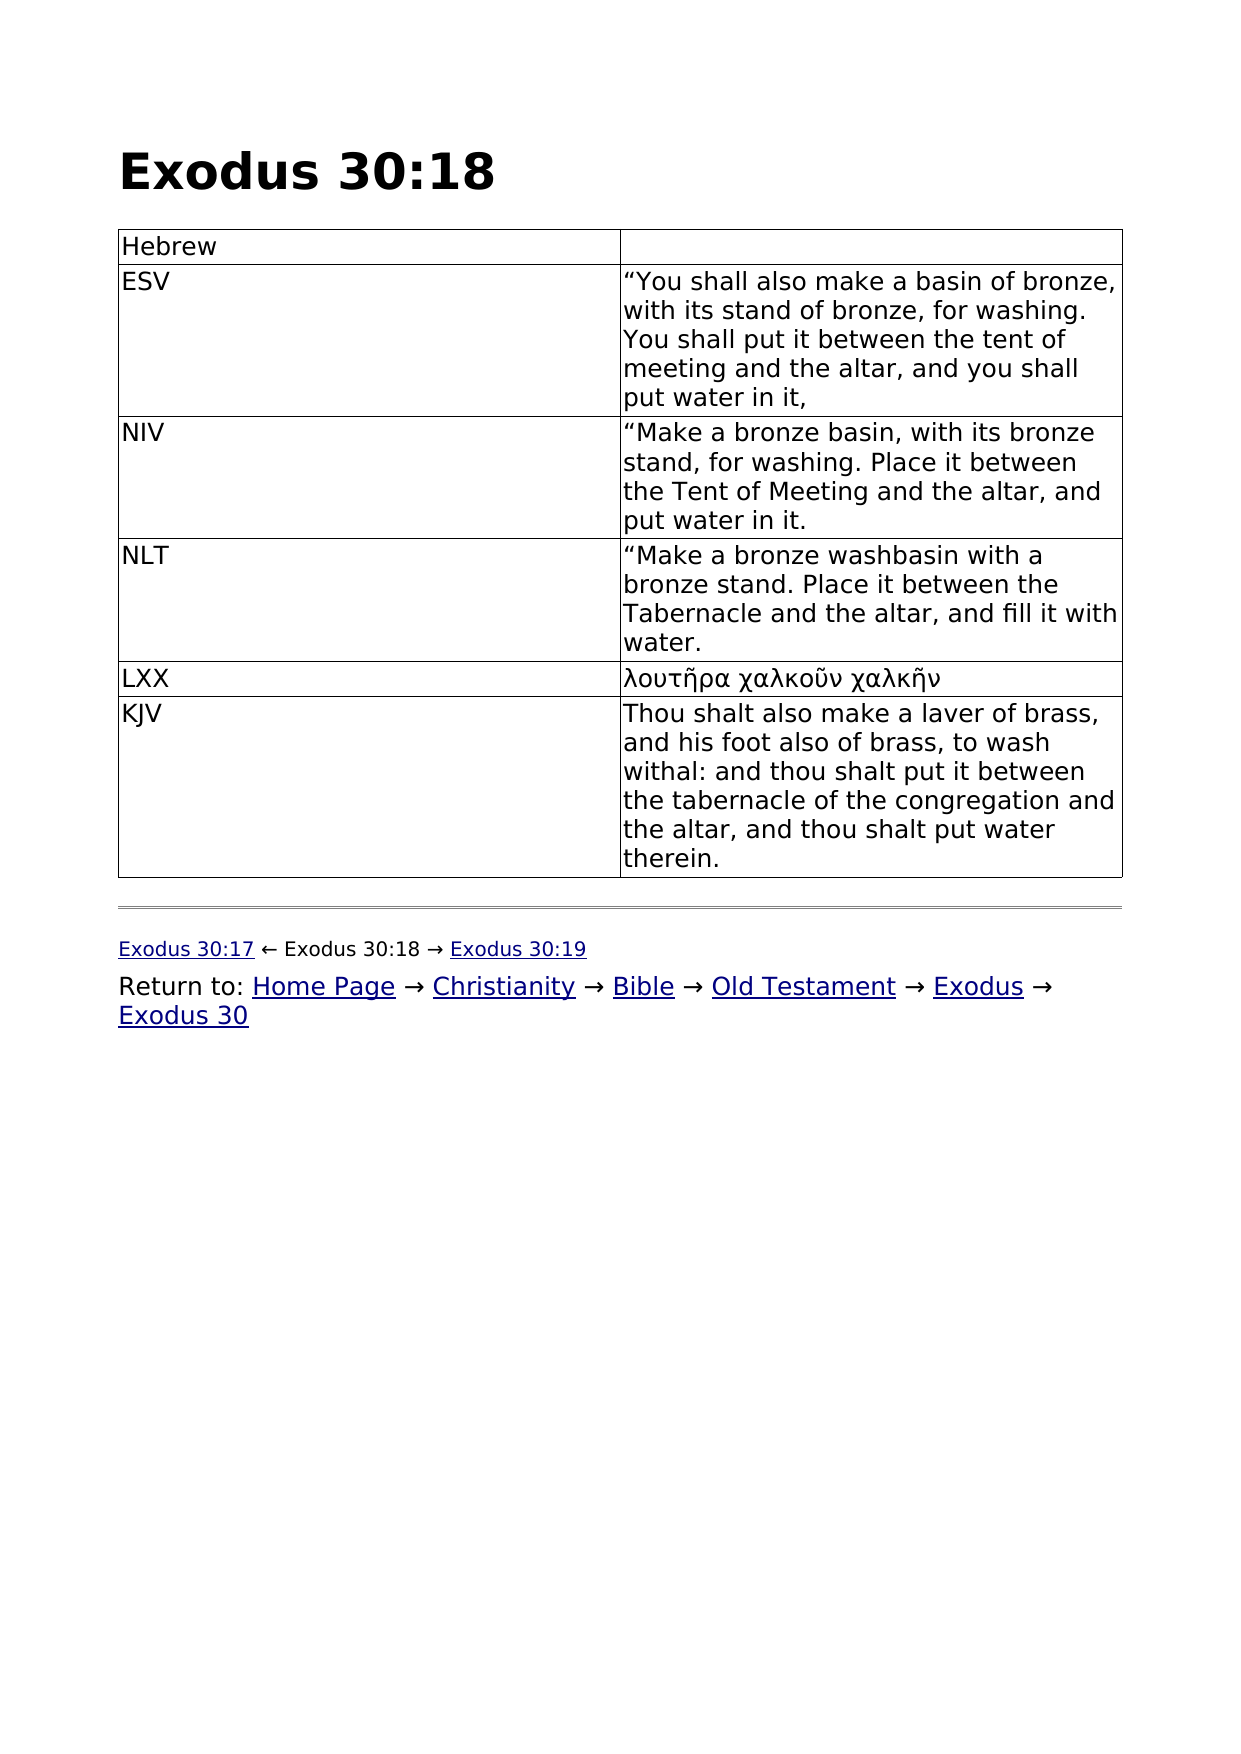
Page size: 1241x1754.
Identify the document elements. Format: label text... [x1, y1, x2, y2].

subtitle Exodus 30:18 [118, 143, 1122, 201]
text Return to: Home Page → Christianity → Bible → Old Testament → Exodus → Exodus 30 [118, 972, 1122, 1030]
table_cell λουτῆρα χαλκοῦν χαλκῆν [621, 662, 1122, 696]
table_cell LXX [119, 662, 620, 696]
table_cell “Make a bronze basin, with its bronze stand, for washing. Place it between the Tent of Meeting and the altar, and put water in it. [621, 417, 1122, 538]
table_cell NIV [119, 417, 620, 538]
table_cell NLT [119, 539, 620, 661]
table_cell “You shall also make a basin of bronze, with its stand of bronze, for washing. You shall put it between the tent of meeting and the altar, and you shall put water in it, [621, 265, 1122, 416]
table_cell “Make a bronze washbasin with a bronze stand. Place it between the Tabernacle and the altar, and fill it with water. [621, 539, 1122, 661]
text Exodus 30:17 ← Exodus 30:18 → Exodus 30:19 [118, 938, 1122, 972]
table_header [621, 230, 1122, 264]
table_header Hebrew [119, 230, 620, 264]
table_cell Thou shalt also make a laver of brass, and his foot also of brass, to wash withal: and thou shalt put it between the tabernacle of the congregation and the altar, and thou shalt put water therein. [621, 697, 1122, 877]
table_cell ESV [119, 265, 620, 416]
table_cell KJV [119, 697, 620, 877]
